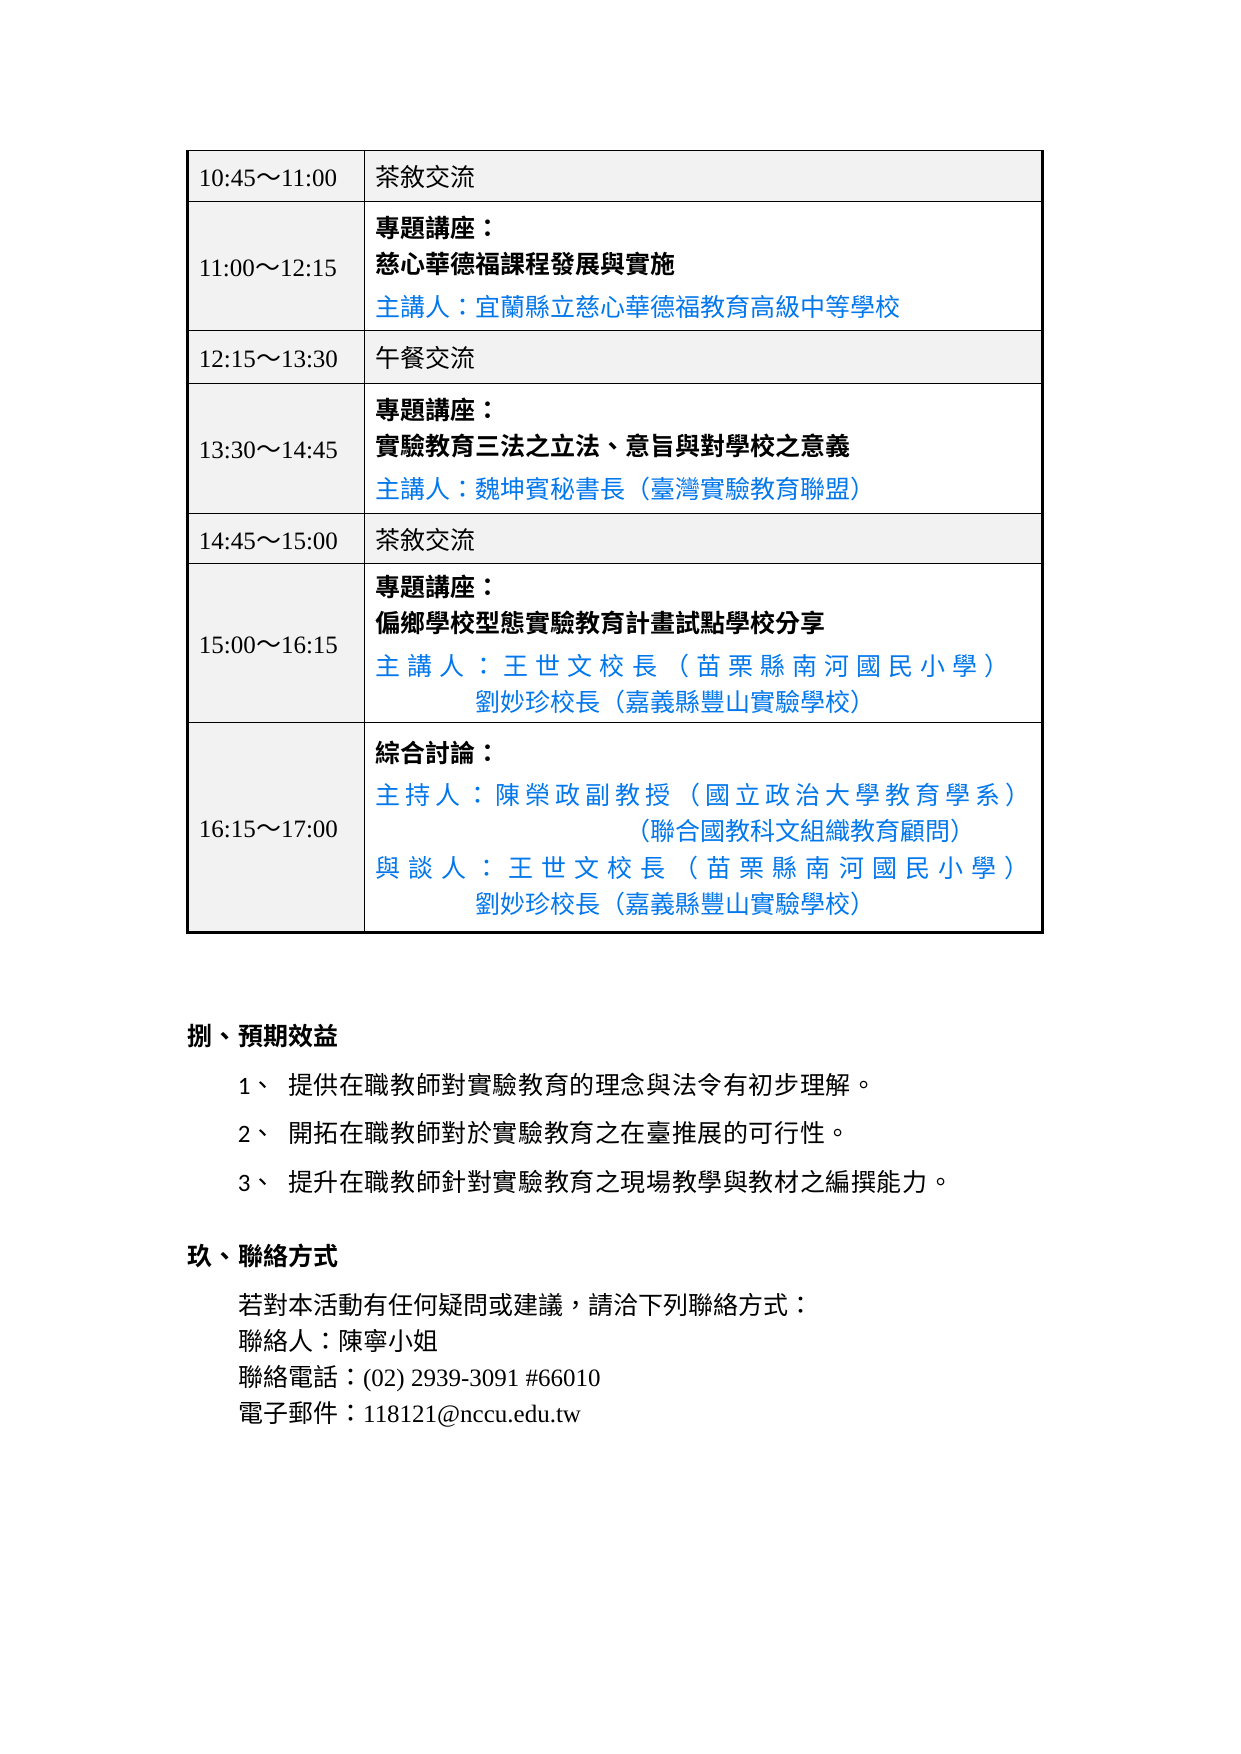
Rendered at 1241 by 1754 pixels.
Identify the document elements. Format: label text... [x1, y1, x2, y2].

list 預期效益 [187, 1016, 1053, 1053]
table_cell 茶敘交流 [365, 514, 1041, 563]
text 聯絡電話：(02) 2939-3091 #66010 [238, 1358, 1053, 1394]
list 聯絡方式 [187, 1236, 1053, 1273]
table_cell 13:30～14:45 [189, 384, 364, 513]
table_cell 11:00～12:15 [189, 202, 364, 330]
table_cell 專題講座： 偏鄉學校型態實驗教育計畫試點學校分享 主講人：王世文校長（苗栗縣南河國民小學） 劉妙珍校長（嘉義縣豐山實驗學校） [365, 564, 1041, 722]
table_cell 午餐交流 [365, 331, 1041, 383]
table_cell 14:45～15:00 [189, 514, 364, 563]
text 若對本活動有任何疑問或建議，請洽下列聯絡方式： [238, 1285, 1053, 1321]
table_cell 茶敘交流 [365, 151, 1041, 201]
list 提升在職教師針對實驗教育之現場教學與教材之編撰能力。 [238, 1163, 1053, 1199]
table_cell 15:00～16:15 [189, 564, 364, 722]
table_cell 專題講座： 慈心華德福課程發展與實施 主講人：宜蘭縣立慈心華德福教育高級中等學校 [365, 202, 1041, 330]
text 電子郵件：118121@nccu.edu.tw [238, 1394, 1053, 1430]
table_cell 專題講座： 實驗教育三法之立法、意旨與對學校之意義 主講人：魏坤賓秘書長（臺灣實驗教育聯盟） [365, 384, 1041, 513]
text 聯絡人：陳寧小姐 [238, 1321, 1053, 1358]
table_cell 10:45～11:00 [189, 151, 364, 201]
table_cell 16:15～17:00 [189, 723, 364, 931]
table_cell 綜合討論： 主持人：陳榮政副教授（國立政治大學教育學系） （聯合國教科文組織教育顧問） 與談人：王世文校長（苗栗縣南河國民小學） 劉妙珍校長（嘉義縣豐山實驗學校） [365, 723, 1041, 931]
table_cell 12:15～13:30 [189, 331, 364, 383]
list 提供在職教師對實驗教育的理念與法令有初步理解。 [238, 1065, 1053, 1101]
list 開拓在職教師對於實驗教育之在臺推展的可行性。 [238, 1114, 1053, 1150]
